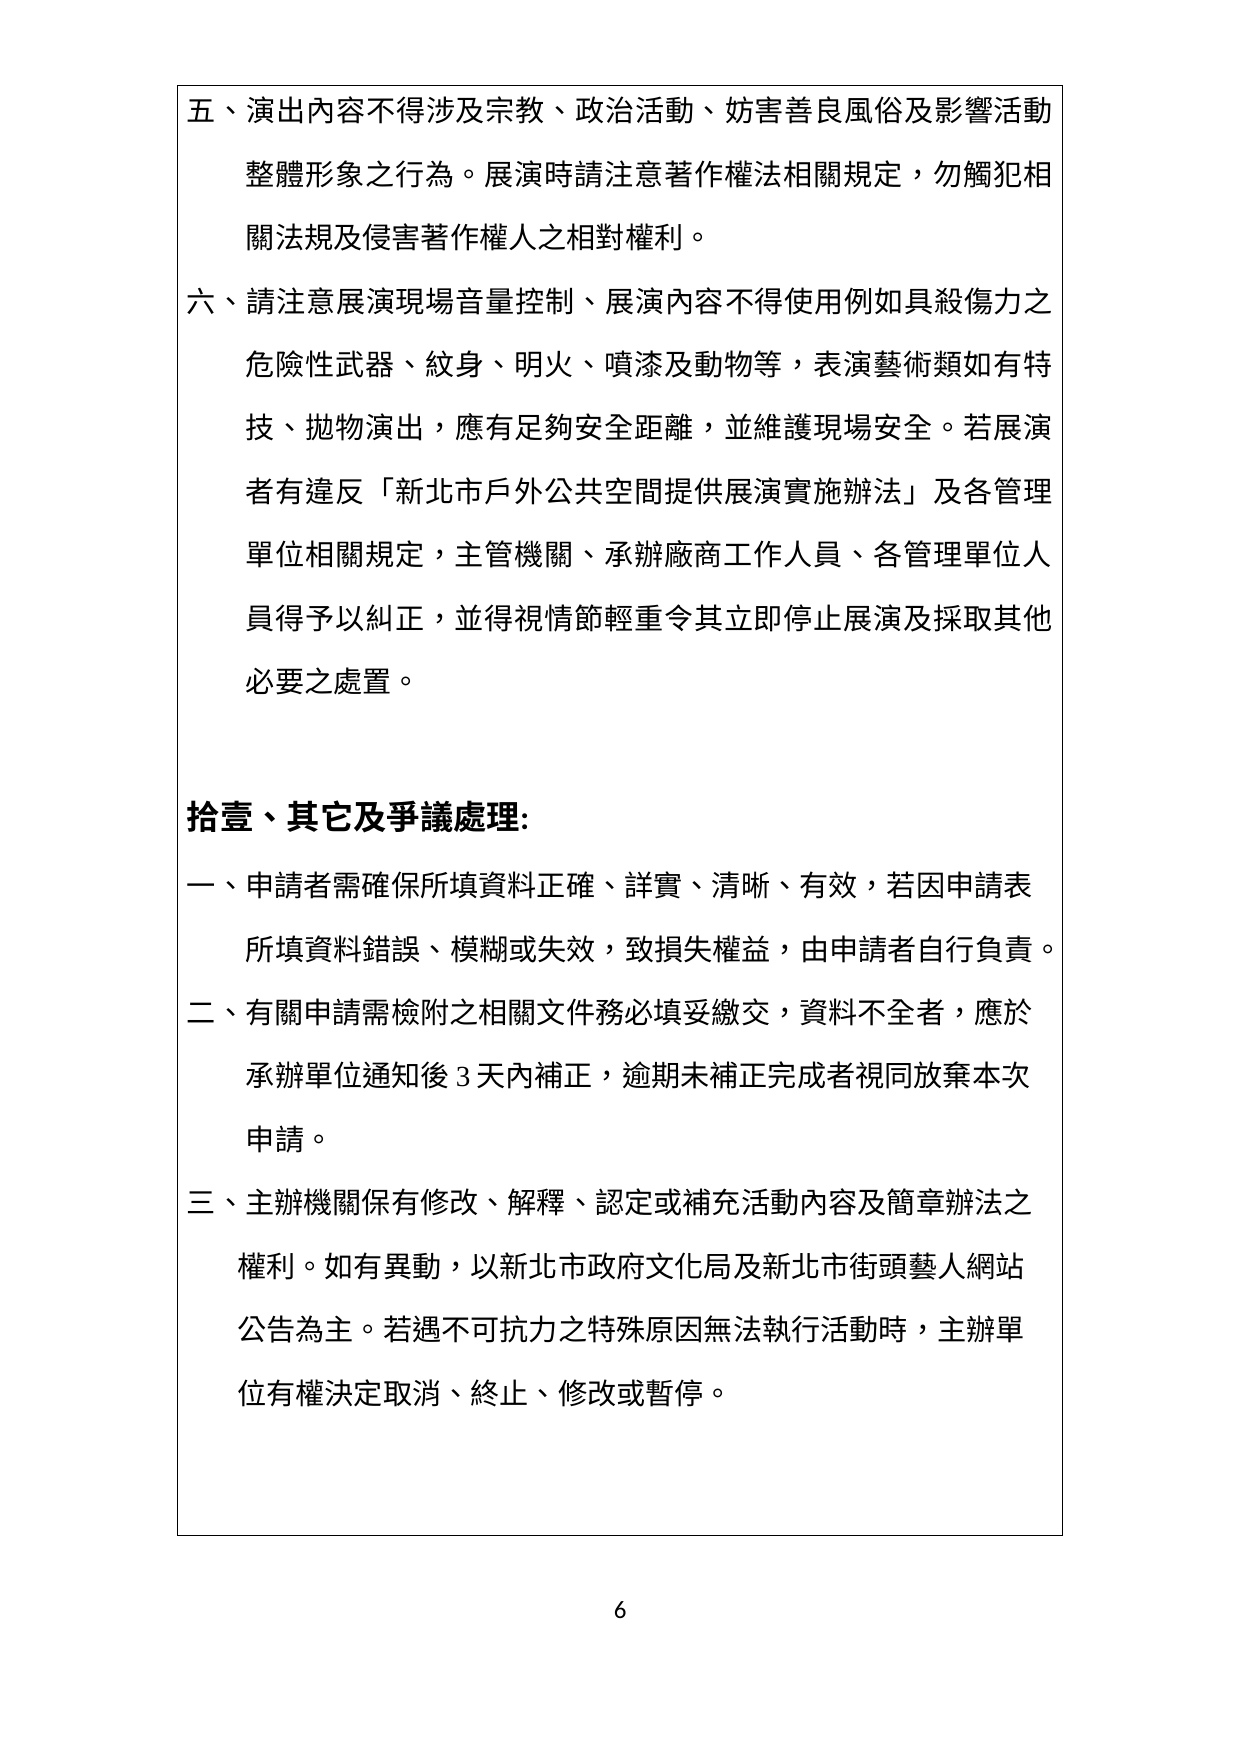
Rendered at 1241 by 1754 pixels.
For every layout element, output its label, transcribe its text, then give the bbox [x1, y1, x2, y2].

text 五、演出內容不得涉及宗教、政治活動、妨害善良風俗及影響活動整體形象之行為。展演時請注意著作權法相關規定，勿觸犯相關法規及侵害著作權人之相對權利。 [178, 86, 1062, 257]
text 一、申請者需確保所填資料正確、詳實、清晰、有效，若因申請表所填資料錯誤、模糊或失效，致損失權益，由申請者自行負責。 [178, 859, 1062, 968]
text 二、有關申請需檢附之相關文件務必填妥繳交，資料不全者，應於承辦單位通知後3天內補正，逾期未補正完成者視同放棄本次申請。 [178, 986, 1062, 1159]
text 拾壹、其它及爭議處理: [178, 787, 1062, 839]
text 六、請注意展演現場音量控制、展演內容不得使用例如具殺傷力之危險性武器、紋身、明火、噴漆及動物等，表演藝術類如有特技、拋物演出，應有足夠安全距離，並維護現場安全。若展演者有違反「新北市戶外公共空間提供展演實施辦法」及各管理單位相關規定，主管機關、承辦廠商工作人員、各管理單位人員得予以糾正，並得視情節輕重令其立即停止展演及採取其他必要之處置。 [178, 275, 1062, 701]
text 三、主辦機關保有修改、解釋、認定或補充活動內容及簡章辦法之權利。如有異動，以新北市政府文化局及新北市街頭藝人網站公告為主。若遇不可抗力之特殊原因無法執行活動時，主辦單位有權決定取消、終止、修改或暫停。 [178, 1177, 1062, 1412]
